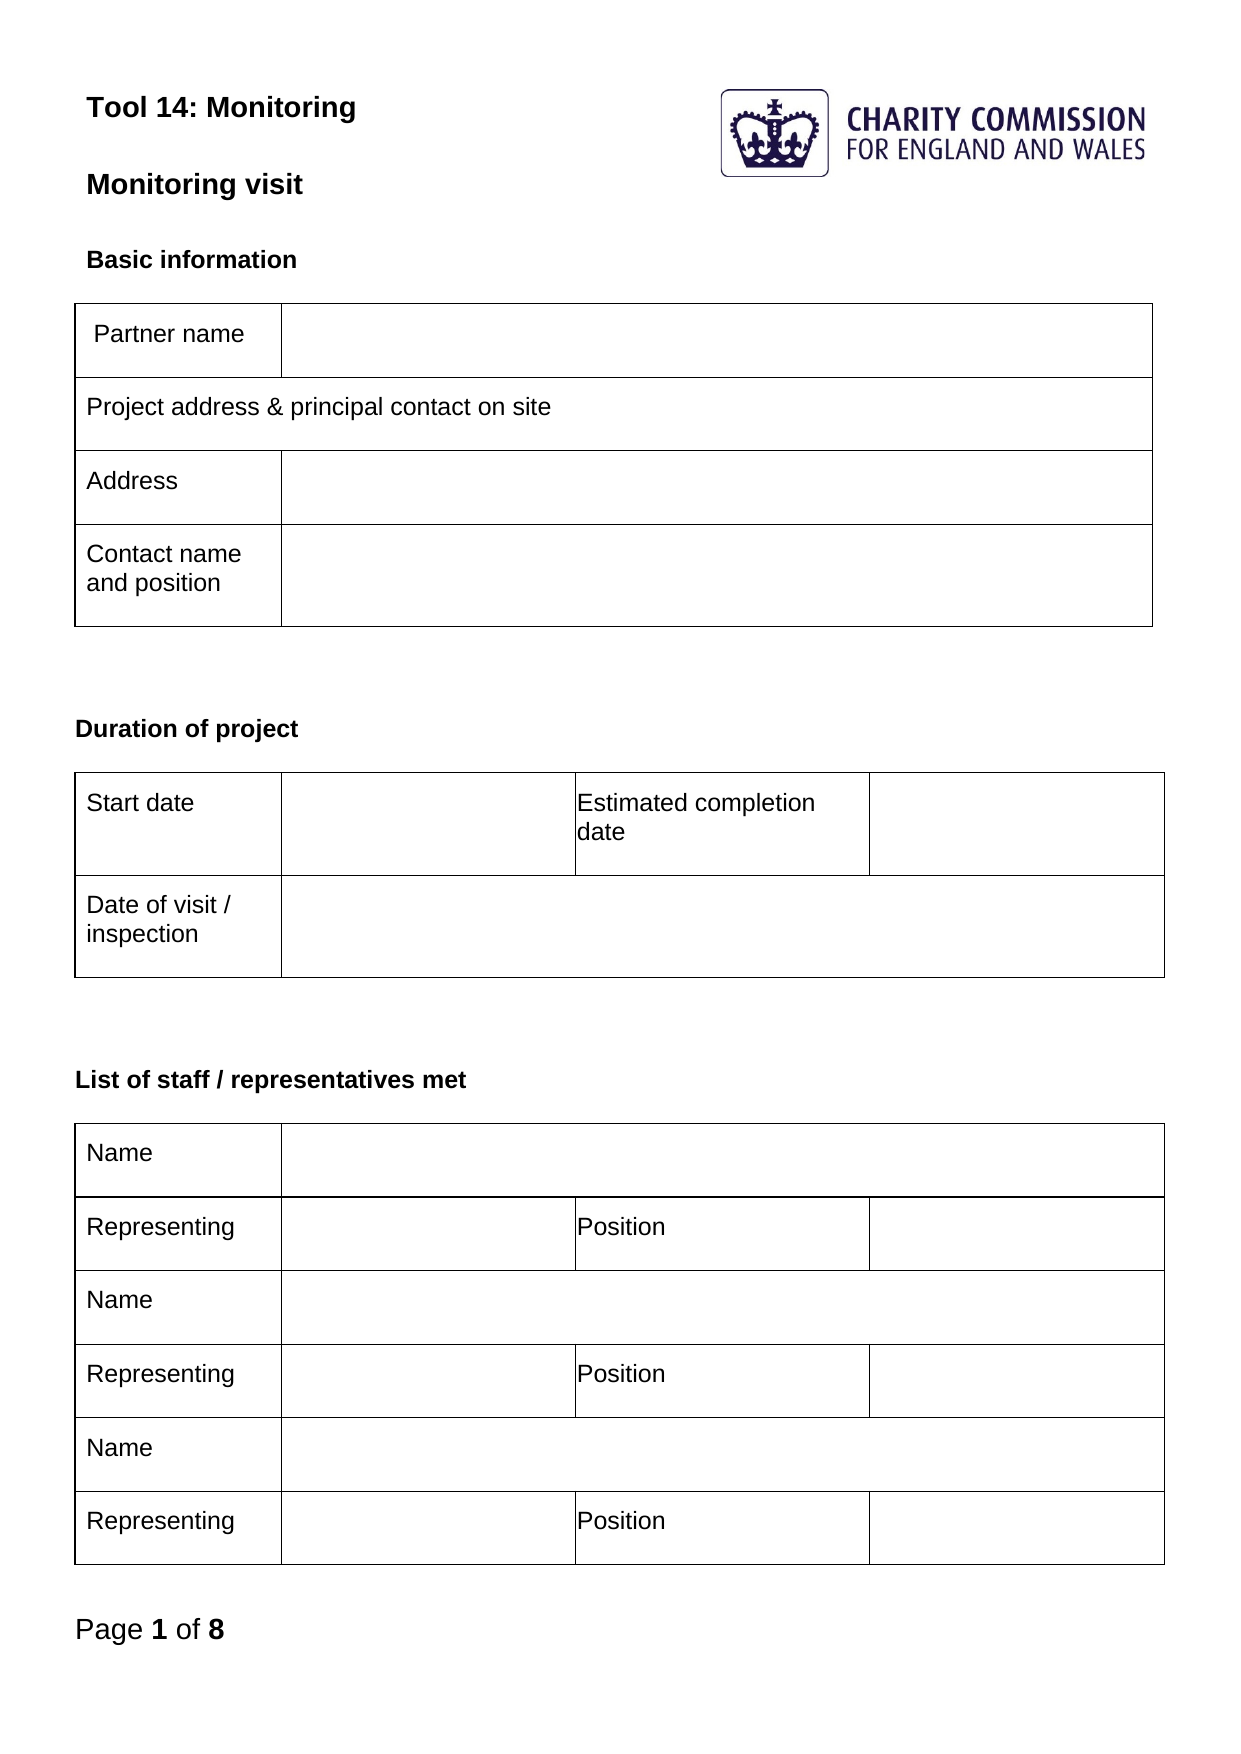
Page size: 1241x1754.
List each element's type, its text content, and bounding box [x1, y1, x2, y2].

table_header Tool 14: Monitoring Monitoring visit [75, 75, 709, 231]
table_cell [282, 525, 1152, 626]
table_cell Partner name [76, 304, 281, 377]
table_cell Contact name and position [76, 525, 281, 626]
table_cell Project address & principal contact on site [76, 378, 1152, 450]
table_cell [282, 876, 1164, 977]
table_cell [282, 451, 1152, 524]
table_header [282, 773, 575, 874]
table_cell [282, 1198, 575, 1270]
table_header [282, 1124, 1164, 1196]
table_cell Position [576, 1198, 869, 1270]
table_cell [282, 304, 1152, 377]
table_header Start date [76, 773, 281, 874]
table_cell Position [576, 1492, 869, 1564]
table_cell Date of visit / inspection [76, 876, 281, 977]
table_cell Name [76, 1271, 281, 1343]
table_cell [282, 1271, 1164, 1343]
table_cell [870, 1492, 1164, 1564]
text Duration of project [75, 714, 1165, 743]
table_header [870, 773, 1164, 874]
table_cell Basic information [75, 231, 709, 303]
table_cell Representing [76, 1345, 281, 1417]
table_cell [282, 1492, 575, 1564]
table_cell [870, 1345, 1164, 1417]
table_cell [1153, 303, 1164, 377]
table_cell Representing [76, 1492, 281, 1564]
table_cell [1153, 450, 1164, 524]
table_cell Position [576, 1345, 869, 1417]
table_header [710, 75, 1164, 231]
table_cell [1153, 377, 1164, 450]
table_header Name [76, 1124, 281, 1196]
table_cell [282, 1345, 575, 1417]
table_cell Representing [76, 1198, 281, 1270]
table_cell Name [76, 1418, 281, 1491]
text List of staff / representatives met [75, 1065, 1165, 1094]
table_cell [1153, 524, 1164, 626]
table_cell [710, 231, 1164, 303]
table_cell [870, 1198, 1164, 1270]
table_cell Address [76, 451, 281, 524]
table_header Estimated completion date [576, 773, 869, 874]
table_cell [282, 1418, 1164, 1491]
